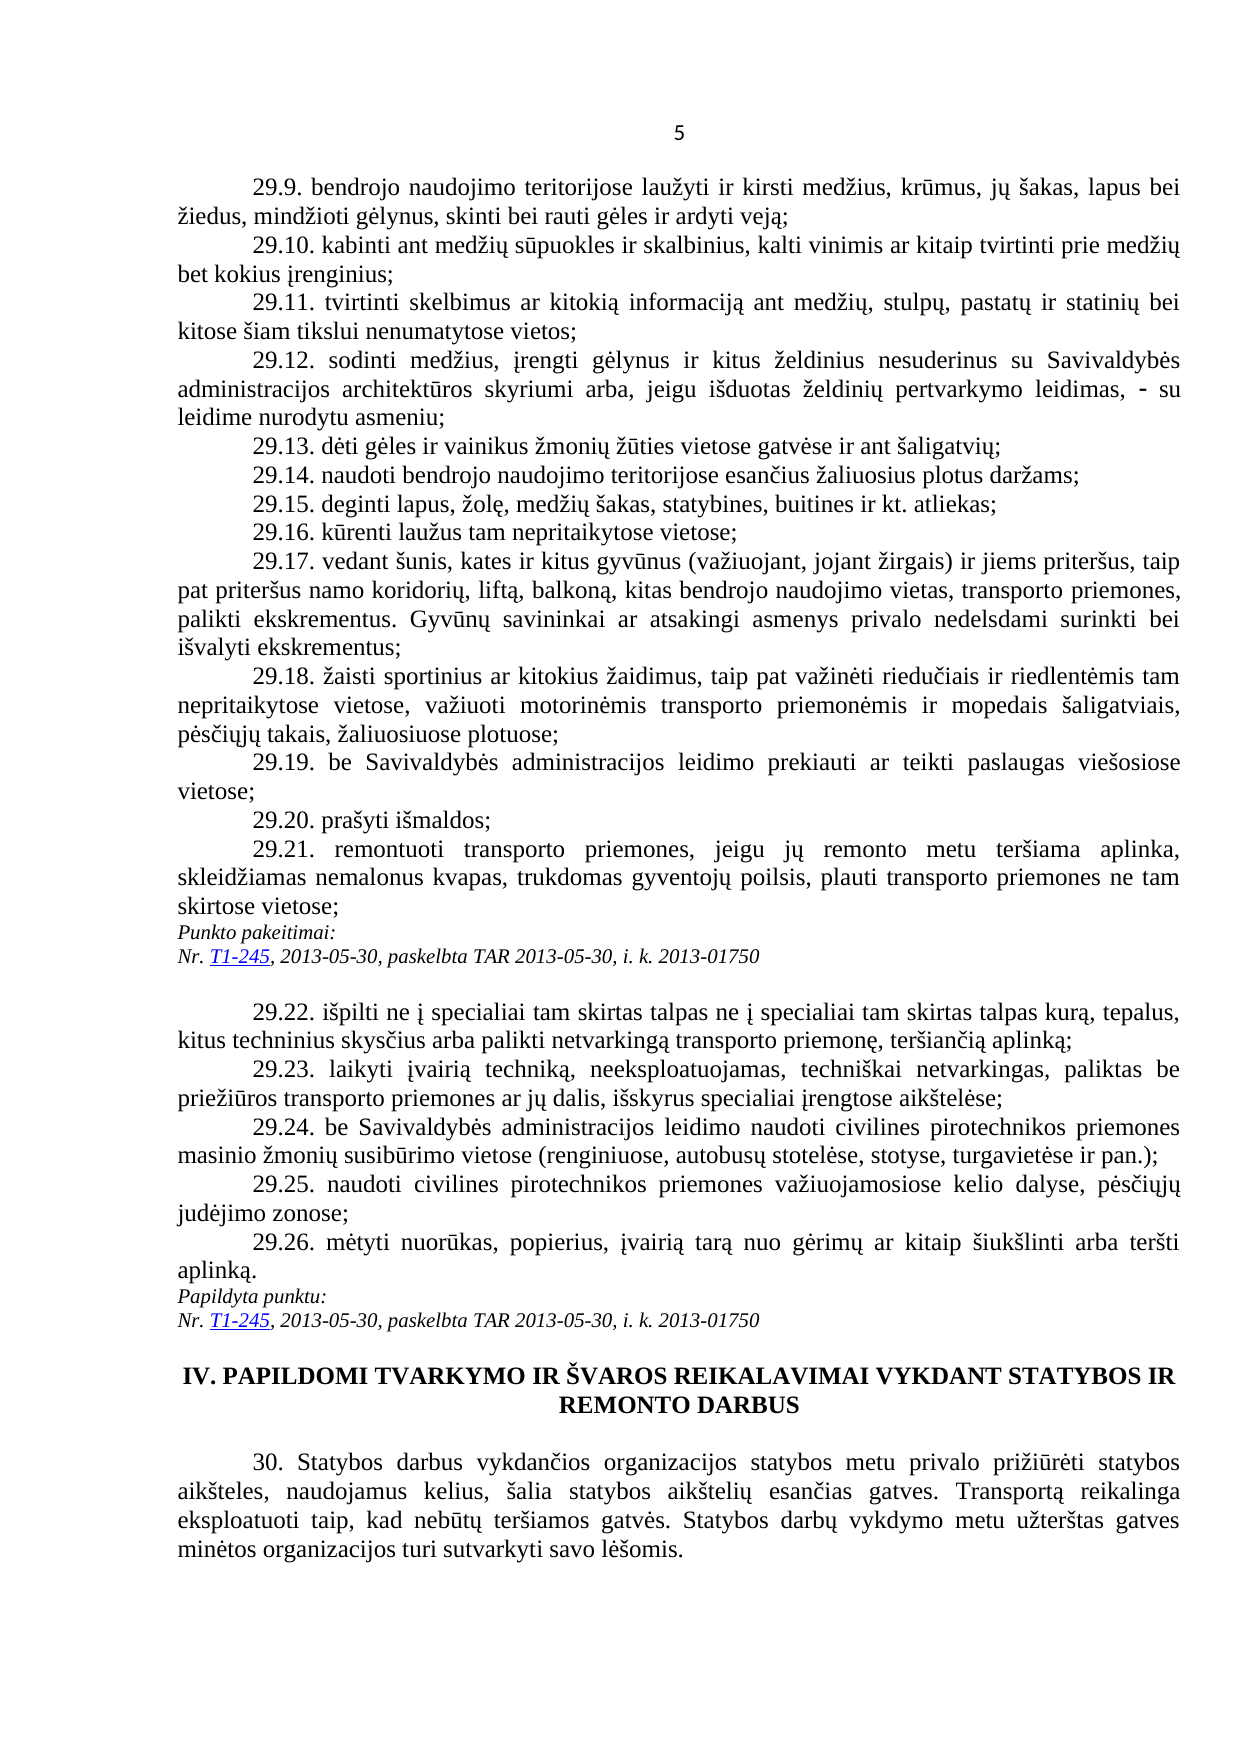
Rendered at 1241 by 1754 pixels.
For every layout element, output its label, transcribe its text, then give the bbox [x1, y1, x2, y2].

text 29.14. naudoti bendrojo naudojimo teritorijose esančius žaliuosius plotus daržams; [177, 460, 1181, 489]
text Nr. T1-245, 2013-05-30, paskelbta TAR 2013-05-30, i. k. 2013-01750 [177, 944, 1181, 968]
text 29.18. žaisti sportinius ar kitokius žaidimus, taip pat važinėti riedučiais ir riedlentėmis tam nepritaikytose vietose, važiuoti motorinėmis transporto priemonėmis ir mopedais šaligatviais, pėsčiųjų takais, žaliuosiuose plotuose; [177, 661, 1181, 747]
text 29.15. deginti lapus, žolę, medžių šakas, statybines, buitines ir kt. atliekas; [177, 489, 1181, 517]
text IV. PAPILDOMI TVARKYMO IR ŠVAROS REIKALAVIMAI VYKDANT STATYBOS IR REMONTO DARBUS [177, 1361, 1181, 1419]
text Nr. T1-245, 2013-05-30, paskelbta TAR 2013-05-30, i. k. 2013-01750 [177, 1308, 1181, 1332]
text 29.19. be Savivaldybės administracijos leidimo prekiauti ar teikti paslaugas viešosiose vietose; [177, 747, 1181, 805]
text 29.10. kabinti ant medžių sūpuokles ir skalbinius, kalti vinimis ar kitaip tvirtinti prie medžių bet kokius įrenginius; [177, 230, 1181, 287]
text 29.11. tvirtinti skelbimus ar kitokią informaciją ant medžių, stulpų, pastatų ir statinių bei kitose šiam tikslui nenumatytose vietos; [177, 287, 1181, 345]
text 29.23. laikyti įvairią techniką, neeksploatuojamas, techniškai netvarkingas, paliktas be priežiūros transporto priemones ar jų dalis, išskyrus specialiai įrengtose aikštelėse; [177, 1054, 1181, 1112]
text 29.9. bendrojo naudojimo teritorijose laužyti ir kirsti medžius, krūmus, jų šakas, lapus bei žiedus, mindžioti gėlynus, skinti bei rauti gėles ir ardyti veją; [177, 172, 1181, 230]
text 29.25. naudoti civilines pirotechnikos priemones važiuojamosiose kelio dalyse, pėsčiųjų judėjimo zonose; [177, 1169, 1181, 1227]
text 29.20. prašyti išmaldos; [177, 805, 1181, 834]
text 29.22. išpilti ne į specialiai tam skirtas talpas ne į specialiai tam skirtas talpas kurą, tepalus, kitus techninius skysčius arba palikti netvarkingą transporto priemonę, teršiančią aplinką; [177, 997, 1181, 1054]
text Punkto pakeitimai: [177, 920, 1181, 944]
text 29.12. sodinti medžius, įrengti gėlynus ir kitus želdinius nesuderinus su Savivaldybės administracijos architektūros skyriumi arba, jeigu išduotas želdinių pertvarkymo leidimas,  su leidime nurodytu asmeniu; [177, 345, 1181, 431]
text 30. Statybos darbus vykdančios organizacijos statybos metu privalo prižiūrėti statybos aikšteles, naudojamus kelius, šalia statybos aikštelių esančias gatves. Transportą reikalinga eksploatuoti taip, kad nebūtų teršiamos gatvės. Statybos darbų vykdymo metu užterštas gatves minėtos organizacijos turi sutvarkyti savo lėšomis. [177, 1447, 1181, 1562]
text Papildyta punktu: [177, 1284, 1181, 1308]
text 29.17. vedant šunis, kates ir kitus gyvūnus (važiuojant, jojant žirgais) ir jiems priteršus, taip pat priteršus namo koridorių, liftą, balkoną, kitas bendrojo naudojimo vietas, transporto priemones, palikti ekskrementus. Gyvūnų savininkai ar atsakingi asmenys privalo nedelsdami surinkti bei išvalyti ekskrementus; [177, 546, 1181, 661]
text 29.24. be Savivaldybės administracijos leidimo naudoti civilines pirotechnikos priemones masinio žmonių susibūrimo vietose (renginiuose, autobusų stotelėse, stotyse, turgavietėse ir pan.); [177, 1112, 1181, 1169]
text 29.13. dėti gėles ir vainikus žmonių žūties vietose gatvėse ir ant šaligatvių; [177, 431, 1181, 460]
text 29.16. kūrenti laužus tam nepritaikytose vietose; [177, 517, 1181, 546]
text 29.26. mėtyti nuorūkas, popierius, įvairią tarą nuo gėrimų ar kitaip šiukšlinti arba teršti aplinką. [177, 1227, 1181, 1284]
text 29.21. remontuoti transporto priemones, jeigu jų remonto metu teršiama aplinka, skleidžiamas nemalonus kvapas, trukdomas gyventojų poilsis, plauti transporto priemones ne tam skirtose vietose; [177, 834, 1181, 920]
